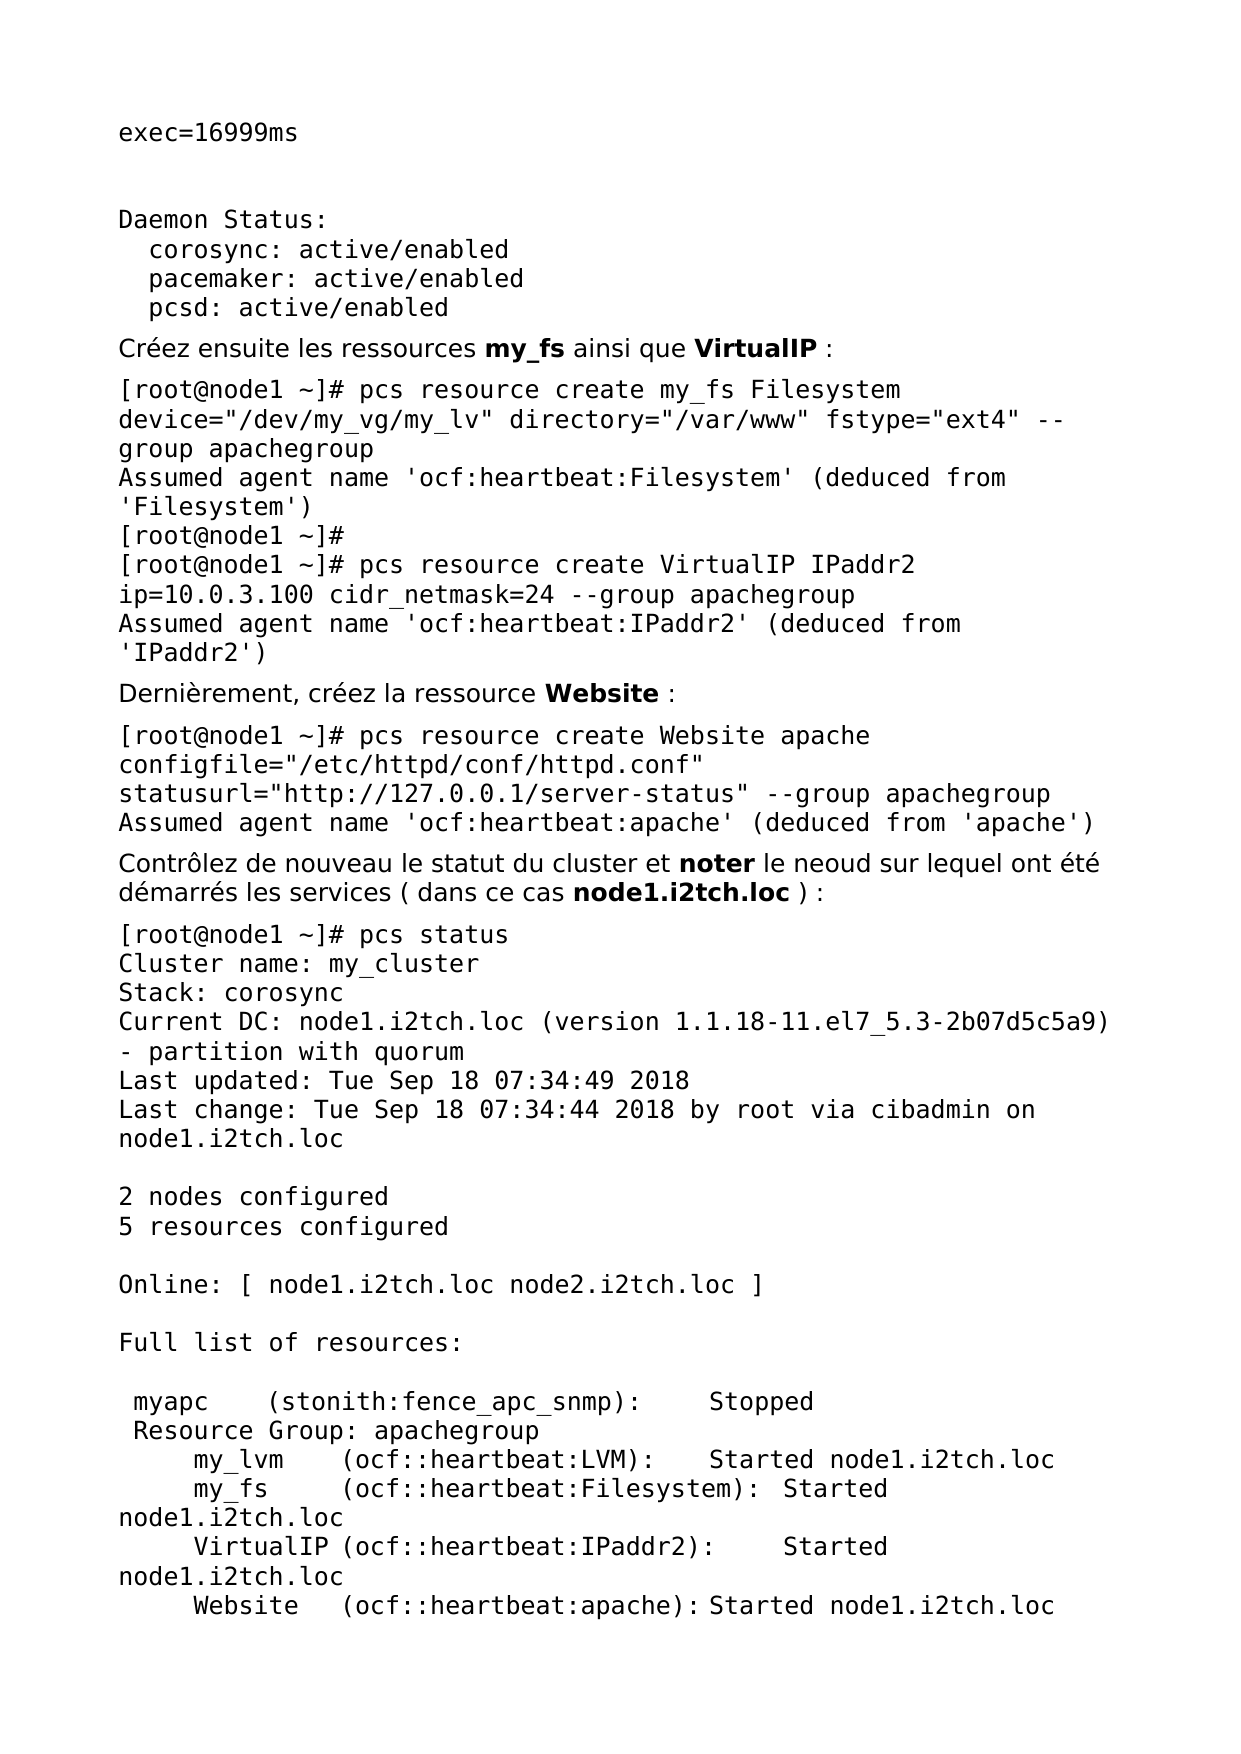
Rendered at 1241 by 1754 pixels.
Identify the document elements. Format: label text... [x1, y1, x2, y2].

text Créez ensuite les ressources my_fs ainsi que VirtualIP : [118, 334, 1122, 363]
text Contrôlez de nouveau le statut du cluster et noter le neoud sur lequel ont été démarrés les services ( dans ce cas node1.i2tch.loc ) : [118, 849, 1122, 908]
text [root@node1 ~]# pcs status Cluster name: my_cluster Stack: corosync Current DC: node1.i2tch.loc (version 1.1.18-11.el7_5.3-2b07d5c5a9) - partition with quorum Last updated: Tue Sep 18 07:34:49 2018 Last change: Tue Sep 18 07:34:44 2018 by root via cibadmin on node1.i2tch.loc 2 nodes configured 5 resources configured Online: [ node1.i2tch.loc node2.i2tch.loc ] Full list of resources: myapc (stonith:fence_apc_snmp): Stopped Resource Group: apachegroup my_lvm (ocf::heartbeat:LVM): Started node1.i2tch.loc my_fs (ocf::heartbeat:Filesystem): Started node1.i2tch.loc VirtualIP (ocf::heartbeat:IPaddr2): Started node1.i2tch.loc Website (ocf::heartbeat:apache): Started node1.i2tch.loc [118, 920, 1122, 1620]
text exec=16999ms Daemon Status: corosync: active/enabled pacemaker: active/enabled pcsd: active/enabled [118, 118, 1122, 322]
text [root@node1 ~]# pcs resource create Website apache configfile="/etc/httpd/conf/httpd.conf" statusurl="http://127.0.0.1/server-status" --group apachegroup Assumed agent name 'ocf:heartbeat:apache' (deduced from 'apache') [118, 721, 1122, 837]
text [root@node1 ~]# pcs resource create my_fs Filesystem device="/dev/my_vg/my_lv" directory="/var/www" fstype="ext4" --group apachegroup Assumed agent name 'ocf:heartbeat:Filesystem' (deduced from 'Filesystem') [root@node1 ~]# [root@node1 ~]# pcs resource create VirtualIP IPaddr2 ip=10.0.3.100 cidr_netmask=24 --group apachegroup Assumed agent name 'ocf:heartbeat:IPaddr2' (deduced from 'IPaddr2') [118, 376, 1122, 667]
text Dernièrement, créez la ressource Website : [118, 679, 1122, 708]
